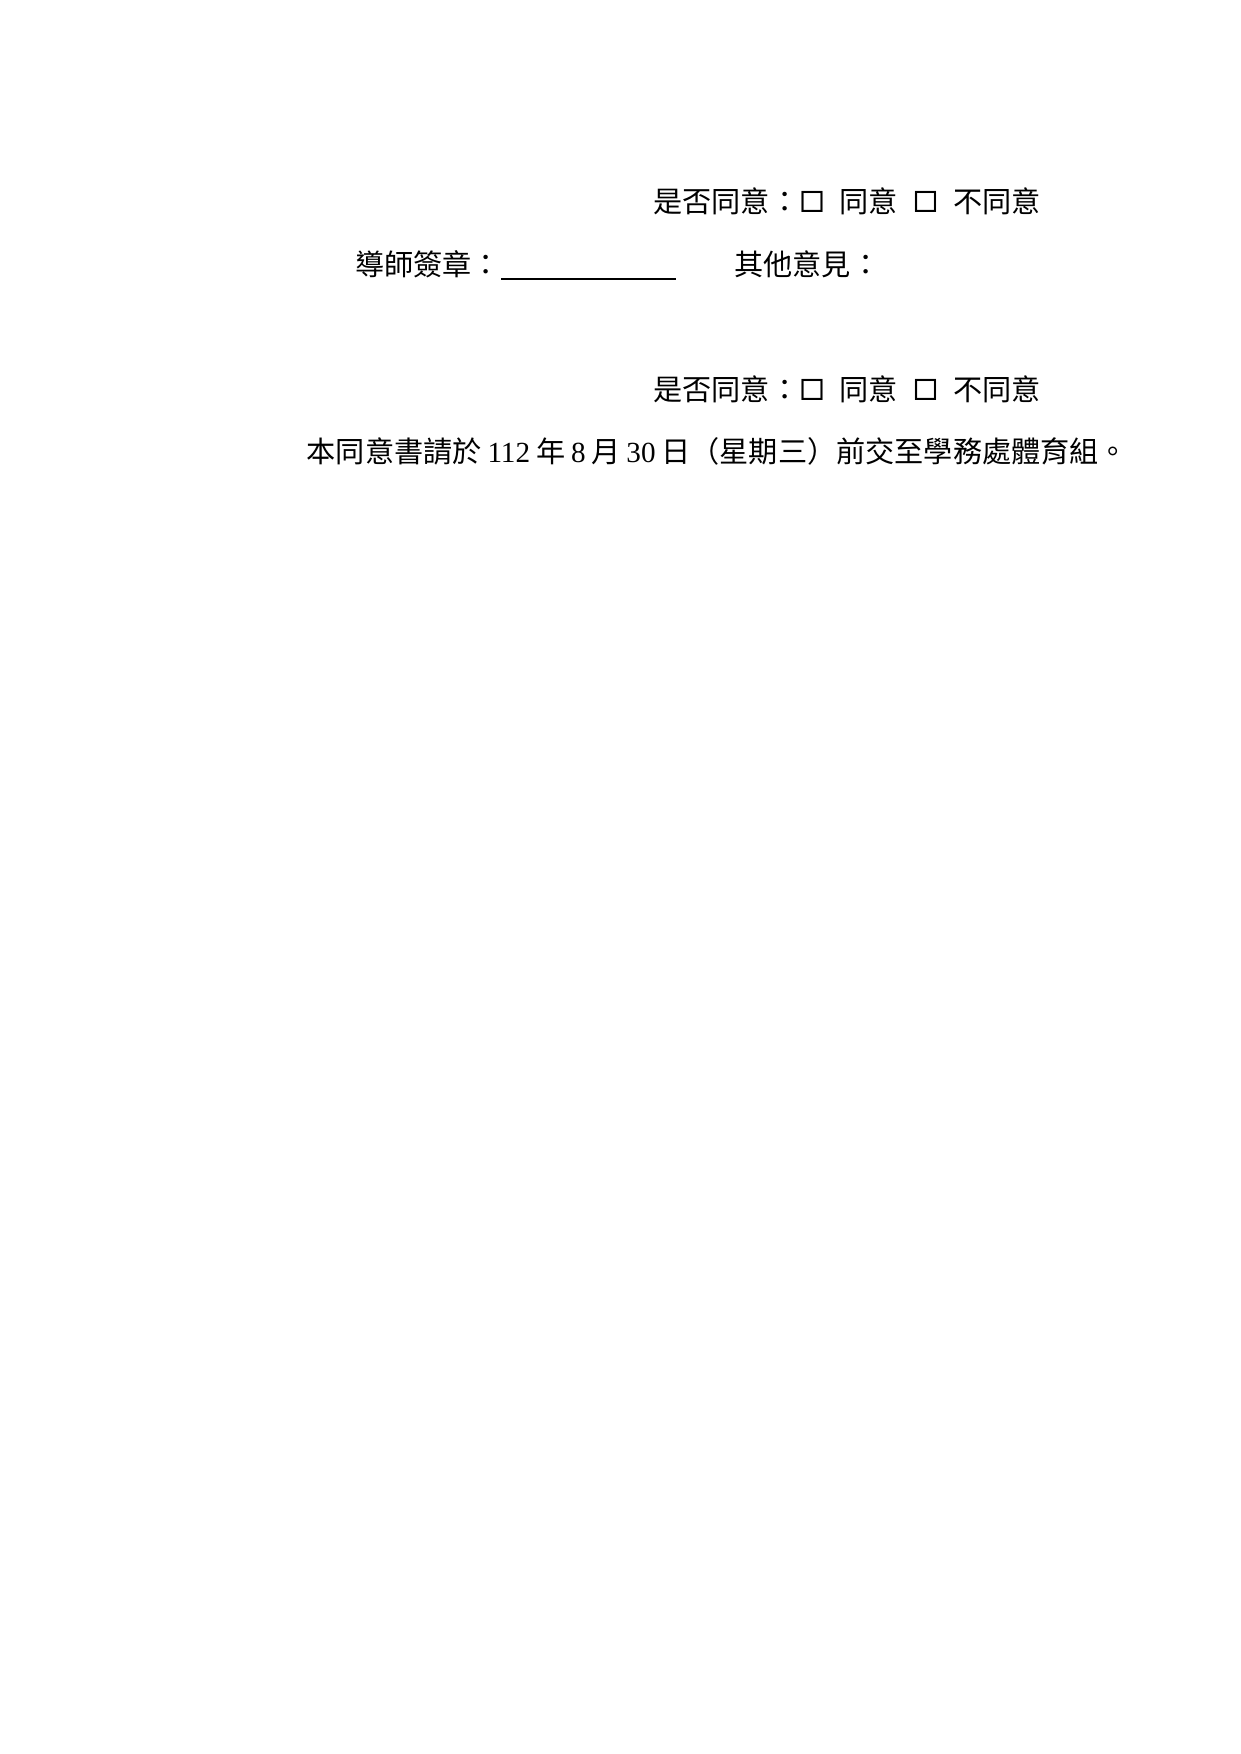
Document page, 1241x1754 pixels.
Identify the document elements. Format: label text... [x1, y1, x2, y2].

text 是否同意： 同意  不同意 [112, 346, 1040, 408]
text 導師簽章： 其他意見： [112, 221, 1128, 283]
text 是否同意： 同意  不同意 [112, 158, 1040, 221]
text 本同意書請於112年8月30日（星期三）前交至學務處體育組。 [112, 408, 1128, 471]
